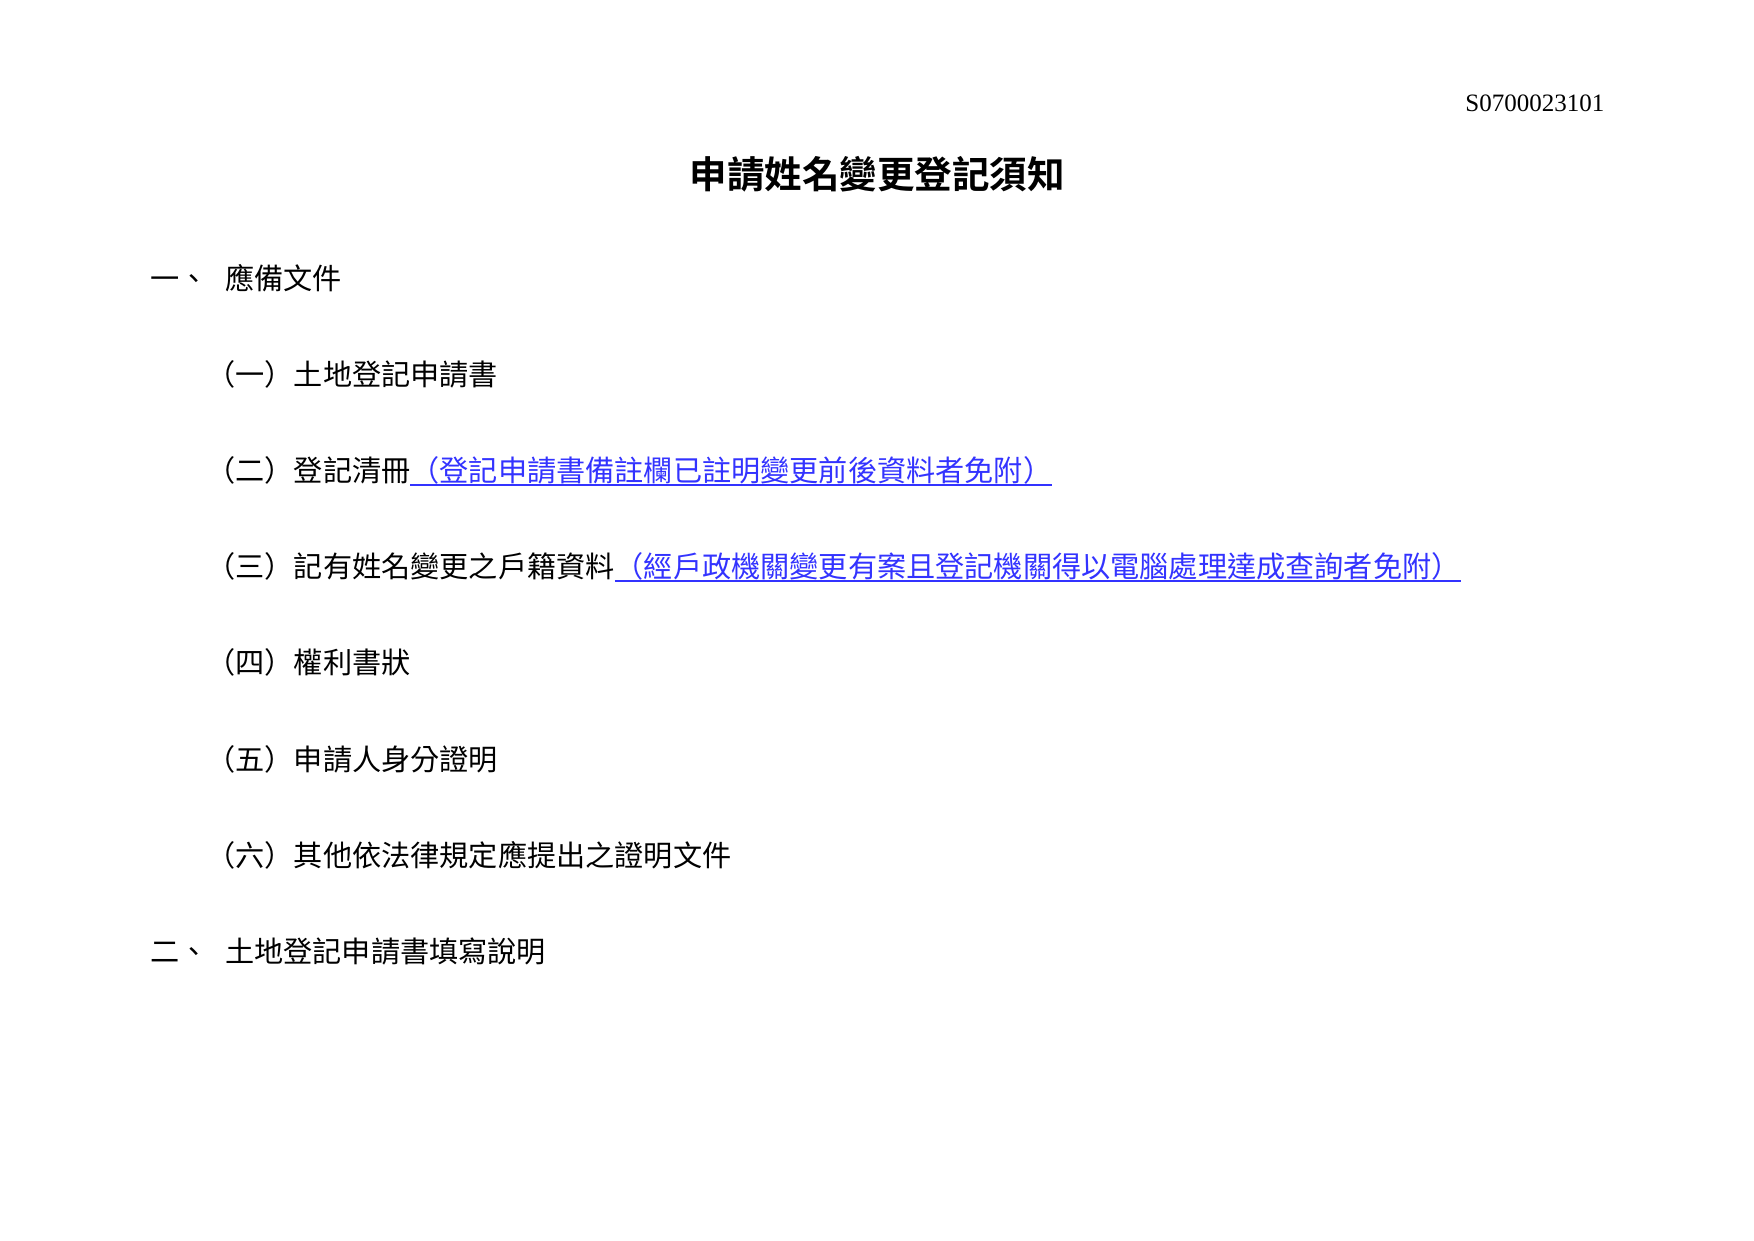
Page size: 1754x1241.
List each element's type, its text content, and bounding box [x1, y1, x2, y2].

text （一）土地登記申請書 [150, 335, 1604, 410]
text （五）申請人身分證明 [150, 720, 1604, 795]
text （六）其他依法律規定應提出之證明文件 [150, 816, 1604, 891]
text 申請姓名變更登記須知 [150, 135, 1604, 210]
text （三）記有姓名變更之戶籍資料（經戶政機關變更有案且登記機關得以電腦處理達成查詢者免附） [150, 528, 1604, 603]
text （四）權利書狀 [150, 624, 1604, 699]
list 應備文件 [150, 239, 1604, 314]
list 土地登記申請書填寫說明 [150, 912, 1604, 987]
text （二）登記清冊（登記申請書備註欄已註明變更前後資料者免附） [150, 431, 1604, 506]
